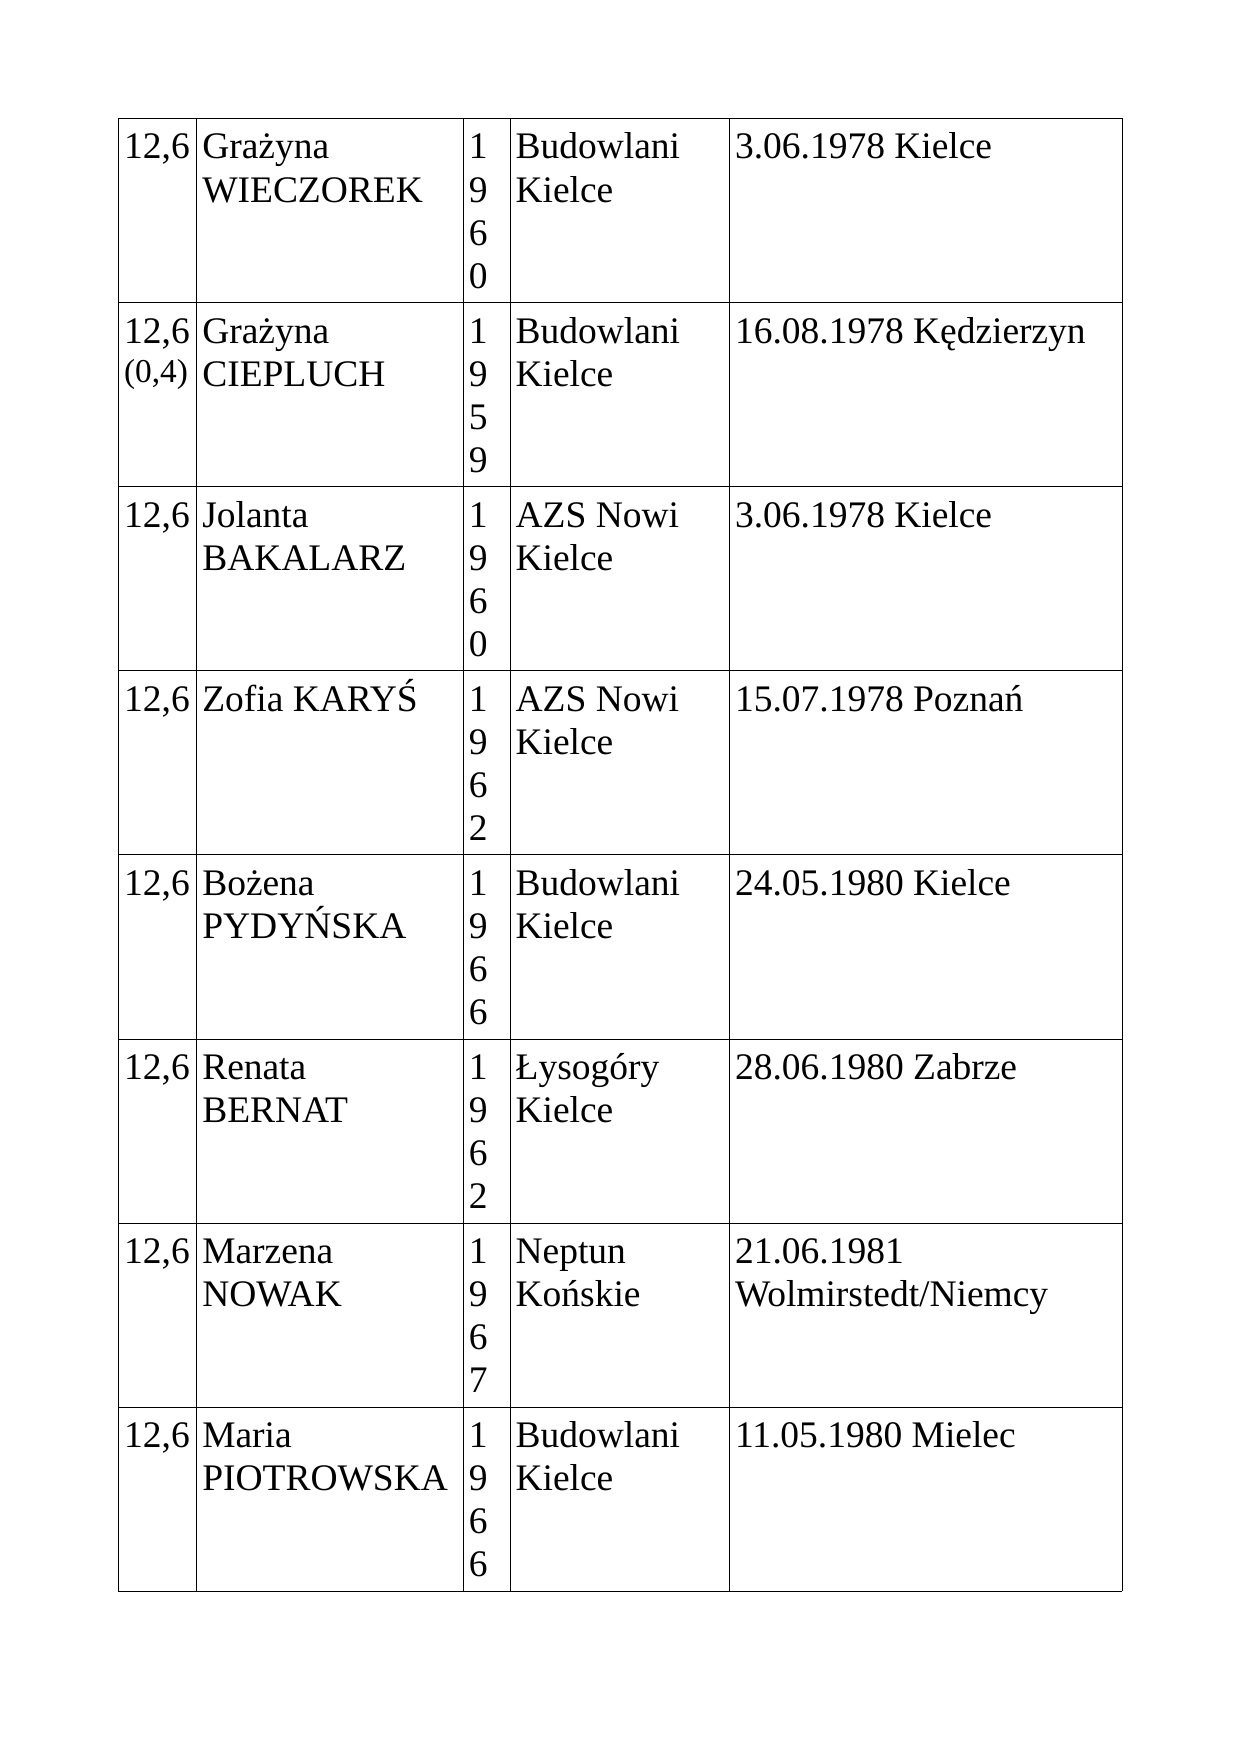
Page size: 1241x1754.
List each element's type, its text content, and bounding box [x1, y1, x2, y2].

table_cell 1962 [464, 1040, 510, 1222]
table_cell AZS Nowi Kielce [511, 487, 729, 670]
table_cell 24.05.1980 Kielce [730, 855, 1122, 1038]
table_cell 12,6 [119, 1408, 196, 1591]
table_cell Budowlani Kielce [511, 855, 729, 1038]
table_cell 28.06.1980 Zabrze [730, 1040, 1122, 1222]
table_cell 1966 [464, 855, 510, 1038]
table_cell 1967 [464, 1224, 510, 1407]
table_cell Marzena NOWAK [197, 1224, 463, 1407]
table_cell 1962 [464, 671, 510, 854]
table_cell Neptun Końskie [511, 1224, 729, 1407]
table_cell 12,6 [119, 1040, 196, 1222]
table_cell Jolanta BAKALARZ [197, 487, 463, 670]
table_cell 3.06.1978 Kielce [730, 487, 1122, 670]
table_cell 12,6 [119, 671, 196, 854]
table_cell Renata BERNAT [197, 1040, 463, 1222]
table_cell 12,6 (0,4) [119, 303, 196, 486]
table_cell 1966 [464, 1408, 510, 1591]
table_cell 1960 [464, 119, 510, 302]
table_cell Budowlani Kielce [511, 303, 729, 486]
table_cell Budowlani Kielce [511, 119, 729, 302]
table_cell 15.07.1978 Poznań [730, 671, 1122, 854]
table_cell 12,6 [119, 487, 196, 670]
table_cell Budowlani Kielce [511, 1408, 729, 1591]
table_cell 3.06.1978 Kielce [730, 119, 1122, 302]
table_cell Zofia KARYŚ [197, 671, 463, 854]
table_cell Grażyna CIEPLUCH [197, 303, 463, 486]
table_cell 12,6 [119, 119, 196, 302]
table_cell 16.08.1978 Kędzierzyn [730, 303, 1122, 486]
table_cell AZS Nowi Kielce [511, 671, 729, 854]
table_cell 1960 [464, 487, 510, 670]
table_cell 1959 [464, 303, 510, 486]
table_cell Łysogóry Kielce [511, 1040, 729, 1222]
table_cell Bożena PYDYŃSKA [197, 855, 463, 1038]
table_cell 21.06.1981 Wolmirstedt/Niemcy [730, 1224, 1122, 1407]
table_cell Maria PIOTROWSKA [197, 1408, 463, 1591]
table_cell 12,6 [119, 1224, 196, 1407]
table_cell 11.05.1980 Mielec [730, 1408, 1122, 1591]
table_cell 12,6 [119, 855, 196, 1038]
table_cell Grażyna WIECZOREK [197, 119, 463, 302]
